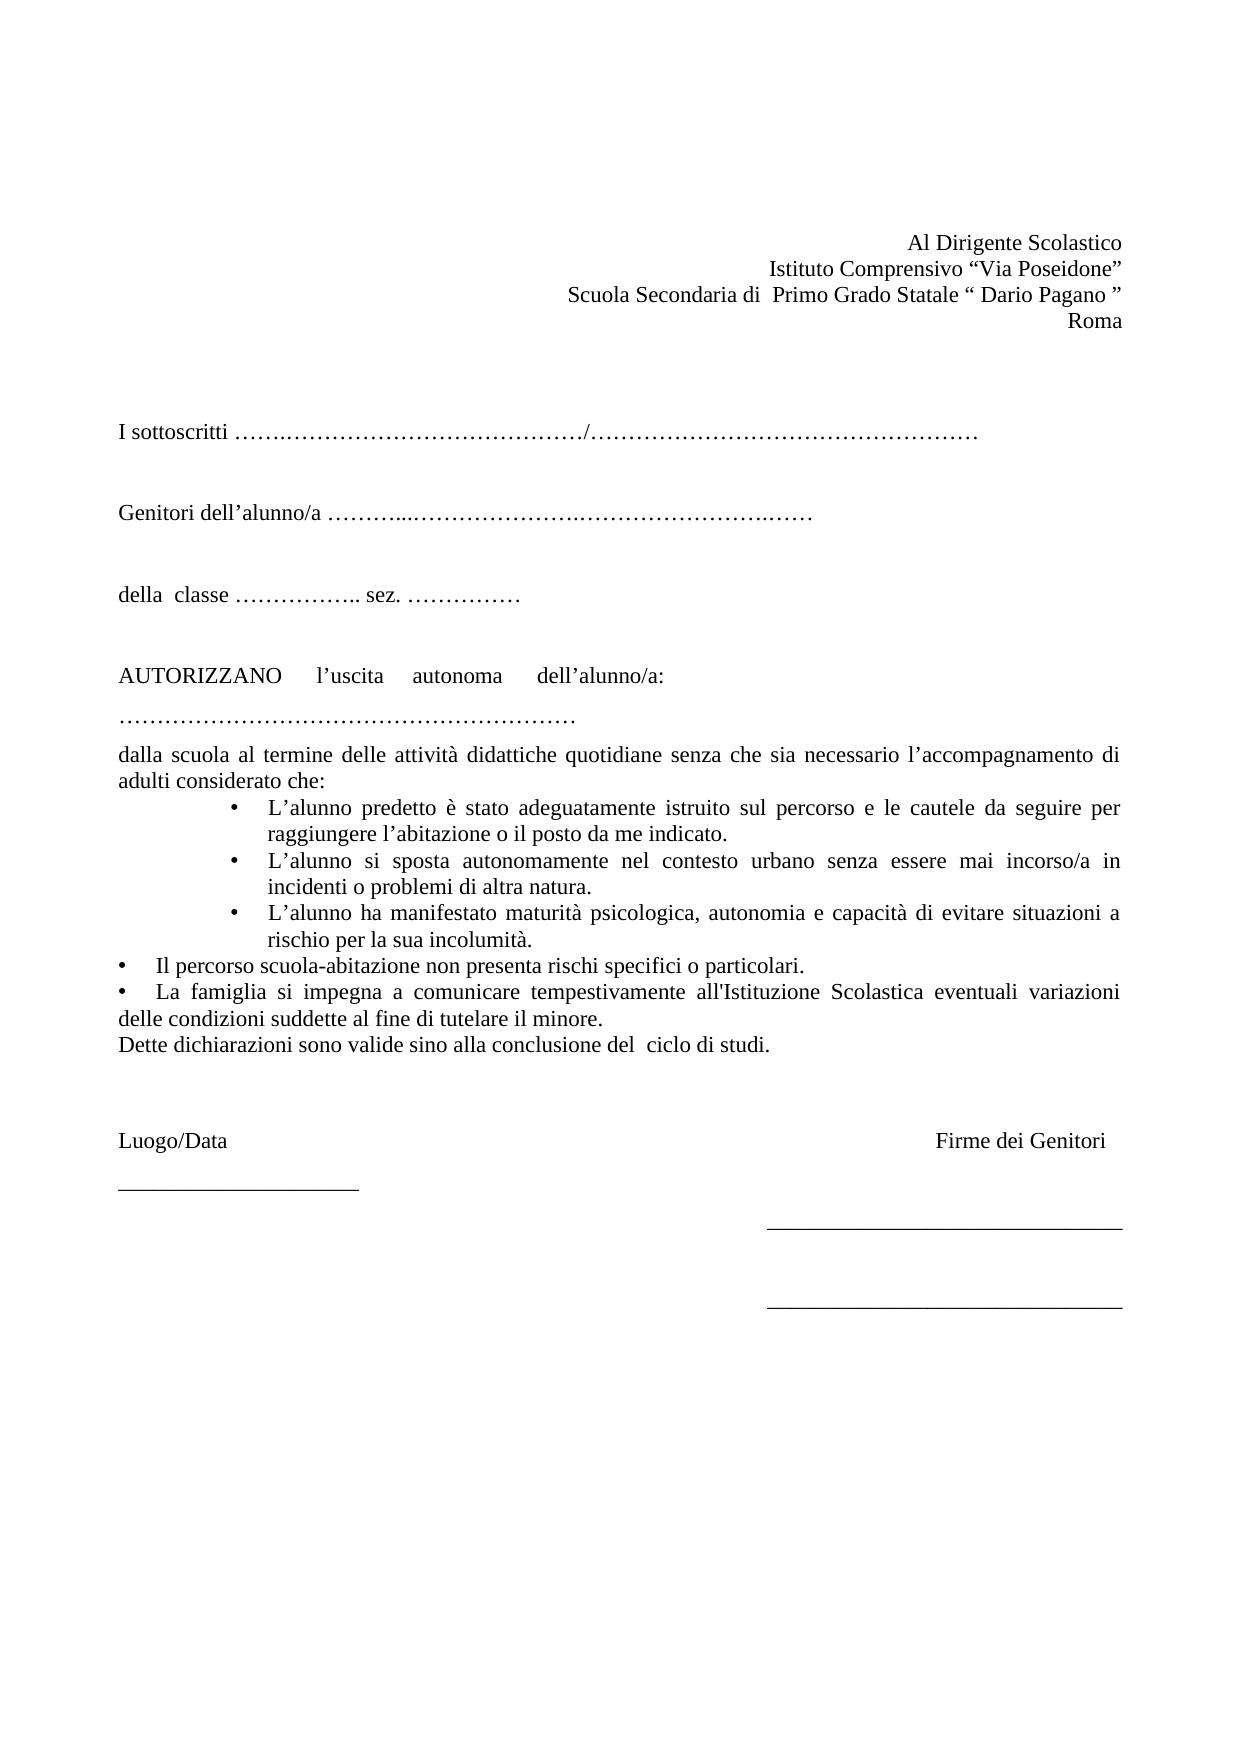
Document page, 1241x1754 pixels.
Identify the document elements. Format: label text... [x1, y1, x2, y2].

text Istituto Comprensivo “Via Poseidone” [118, 255, 1122, 281]
text Roma [118, 308, 1122, 334]
text dalla scuola al termine delle attività didattiche quotidiane senza che sia necessario l’accompagnamento di adulti considerato che: [118, 741, 1122, 794]
text Luogo/Data Firme dei Genitori [118, 1127, 1122, 1154]
list La famiglia si impegna a comunicare tempestivamente all'Istituzione Scolastica eventuali variazioni delle condizioni suddette al fine di tutelare il minore. [81, 978, 1122, 1031]
text della classe …………….. sez. …………… [118, 581, 1122, 607]
text Dette dichiarazioni sono valide sino alla conclusione del ciclo di studi. [118, 1031, 1122, 1057]
text Scuola Secondaria di Primo Grado Statale “ Dario Pagano ” [118, 281, 1122, 308]
text _______________________________ [118, 1206, 1122, 1233]
text AUTORIZZANO l’uscita autonoma dell’alunno/a: [118, 662, 1122, 689]
text Al Dirigente Scolastico [118, 228, 1122, 255]
text …………………………………………………… [118, 702, 1122, 728]
text Genitori dell’alunno/a ………...………………….…………………….…… [118, 499, 1122, 526]
text _____________________ [118, 1167, 1122, 1193]
list L’alunno predetto è stato adeguatamente istruito sul percorso e le cautele da seguire per raggiungere l’abitazione o il posto da me indicato. [230, 794, 1122, 847]
list Il percorso scuola-abitazione non presenta rischi specifici o particolari. [81, 952, 1122, 978]
list L’alunno ha manifestato maturità psicologica, autonomia e capacità di evitare situazioni a rischio per la sua incolumità. [230, 899, 1122, 952]
list L’alunno si sposta autonomamente nel contesto urbano senza essere mai incorso/a in incidenti o problemi di altra natura. [230, 847, 1122, 899]
text I sottoscritti …….…………………………………/…………………………………………… [118, 418, 1122, 444]
text _______________________________ [118, 1246, 1122, 1312]
